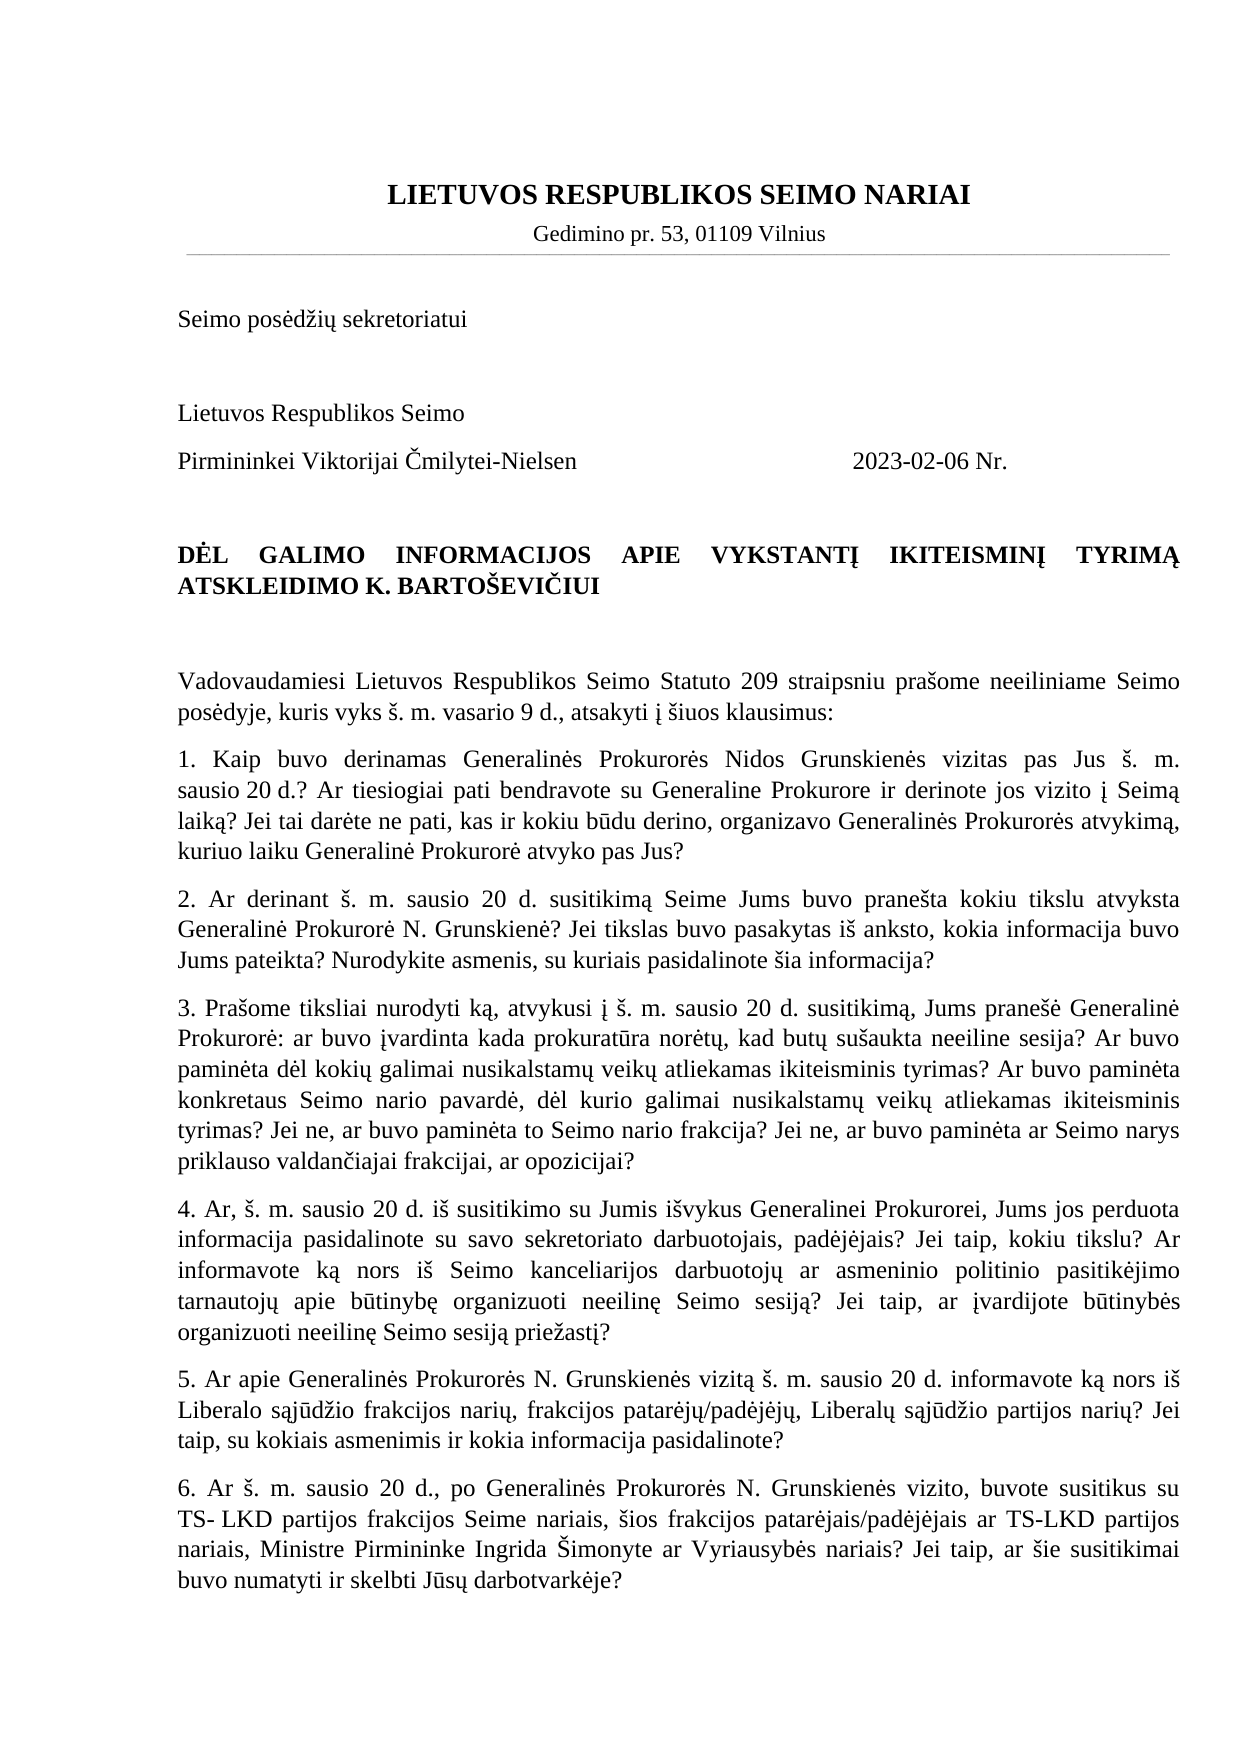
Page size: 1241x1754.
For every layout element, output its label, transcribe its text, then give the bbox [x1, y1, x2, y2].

text 4. Ar, š. m. sausio 20 d. iš susitikimo su Jumis išvykus Generalinei Prokurorei, Jums jos perduota informacija pasidalinote su savo sekretoriato darbuotojais, padėjėjais? Jei taip, kokiu tikslu? Ar informavote ką nors iš Seimo kanceliarijos darbuotojų ar asmeninio politinio pasitikėjimo tarnautojų apie būtinybę organizuoti neeilinę Seimo sesiją? Jei taip, ar įvardijote būtinybės organizuoti neeilinę Seimo sesiją priežastį? [177, 1194, 1181, 1345]
text Vadovaudamiesi Lietuvos Respublikos Seimo Statuto 209 straipsniu prašome neeiliniame Seimo posėdyje, kuris vyks š. m. vasario 9 d., atsakyti į šiuos klausimus: [177, 666, 1181, 726]
title LIETUVOS RESPUBLIKOS SEIMO NARIAI [177, 177, 1181, 211]
text Pirmininkei Viktorijai Čmilytei-Nielsen 2023-02-06 Nr. [177, 446, 1181, 474]
text 2. Ar derinant š. m. sausio 20 d. susitikimą Seime Jums buvo pranešta kokiu tikslu atvyksta Generalinė Prokurorė N. Grunskienė? Jei tikslas buvo pasakytas iš anksto, kokia informacija buvo Jums pateikta? Nurodykite asmenis, su kuriais pasidalinote šia informacija? [177, 884, 1181, 974]
text 6. Ar š. m. sausio 20 d., po Generalinės Prokurorės N. Grunskienės vizito, buvote susitikus su TS- LKD partijos frakcijos Seime nariais, šios frakcijos patarėjais/padėjėjais ar TS-LKD partijos nariais, Ministre Pirmininke Ingrida Šimonyte ar Vyriausybės nariais? Jei taip, ar šie susitikimai buvo numatyti ir skelbti Jūsų darbotvarkėje? [177, 1473, 1181, 1594]
text 5. Ar apie Generalinės Prokurorės N. Grunskienės vizitą š. m. sausio 20 d. informavote ką nors iš Liberalo sąjūdžio frakcijos narių, frakcijos patarėjų/padėjėjų, Liberalų sąjūdžio partijos narių? Jei taip, su kokiais asmenimis ir kokia informacija pasidalinote? [177, 1364, 1181, 1454]
text 1. Kaip buvo derinamas Generalinės Prokurorės Nidos Grunskienės vizitas pas Jus š. m. sausio 20 d.? Ar tiesiogiai pati bendravote su Generaline Prokurore ir derinote jos vizito į Seimą laiką? Jei tai darėte ne pati, kas ir kokiu būdu derino, organizavo Generalinės Prokurorės atvykimą, kuriuo laiku Generalinė Prokurorė atvyko pas Jus? [177, 744, 1181, 865]
text 3. Prašome tiksliai nurodyti ką, atvykusi į š. m. sausio 20 d. susitikimą, Jums pranešė Generalinė Prokurorė: ar buvo įvardinta kada prokuratūra norėtų, kad butų sušaukta neeiline sesija? Ar buvo paminėta dėl kokių galimai nusikalstamų veikų atliekamas ikiteisminis tyrimas? Ar buvo paminėta konkretaus Seimo nario pavardė, dėl kurio galimai nusikalstamų veikų atliekamas ikiteisminis tyrimas? Jei ne, ar buvo paminėta to Seimo nario frakcija? Jei ne, ar buvo paminėta ar Seimo narys priklauso valdančiajai frakcijai, ar opozicijai? [177, 993, 1181, 1175]
text Seimo posėdžių sekretoriatui [177, 304, 1181, 332]
text Lietuvos Respublikos Seimo [177, 398, 1181, 427]
text DĖL GALIMO INFORMACIJOS APIE VYKSTANTĮ IKITEISMINĮ TYRIMĄ ATSKLEIDIMO K. BARTOŠEVIČIUI [177, 541, 1181, 600]
title Gedimino pr. 53, 01109 Vilnius ____________________________________________________________________________________________________________________________________________________________________________________________________________________________________________ [177, 220, 1181, 256]
